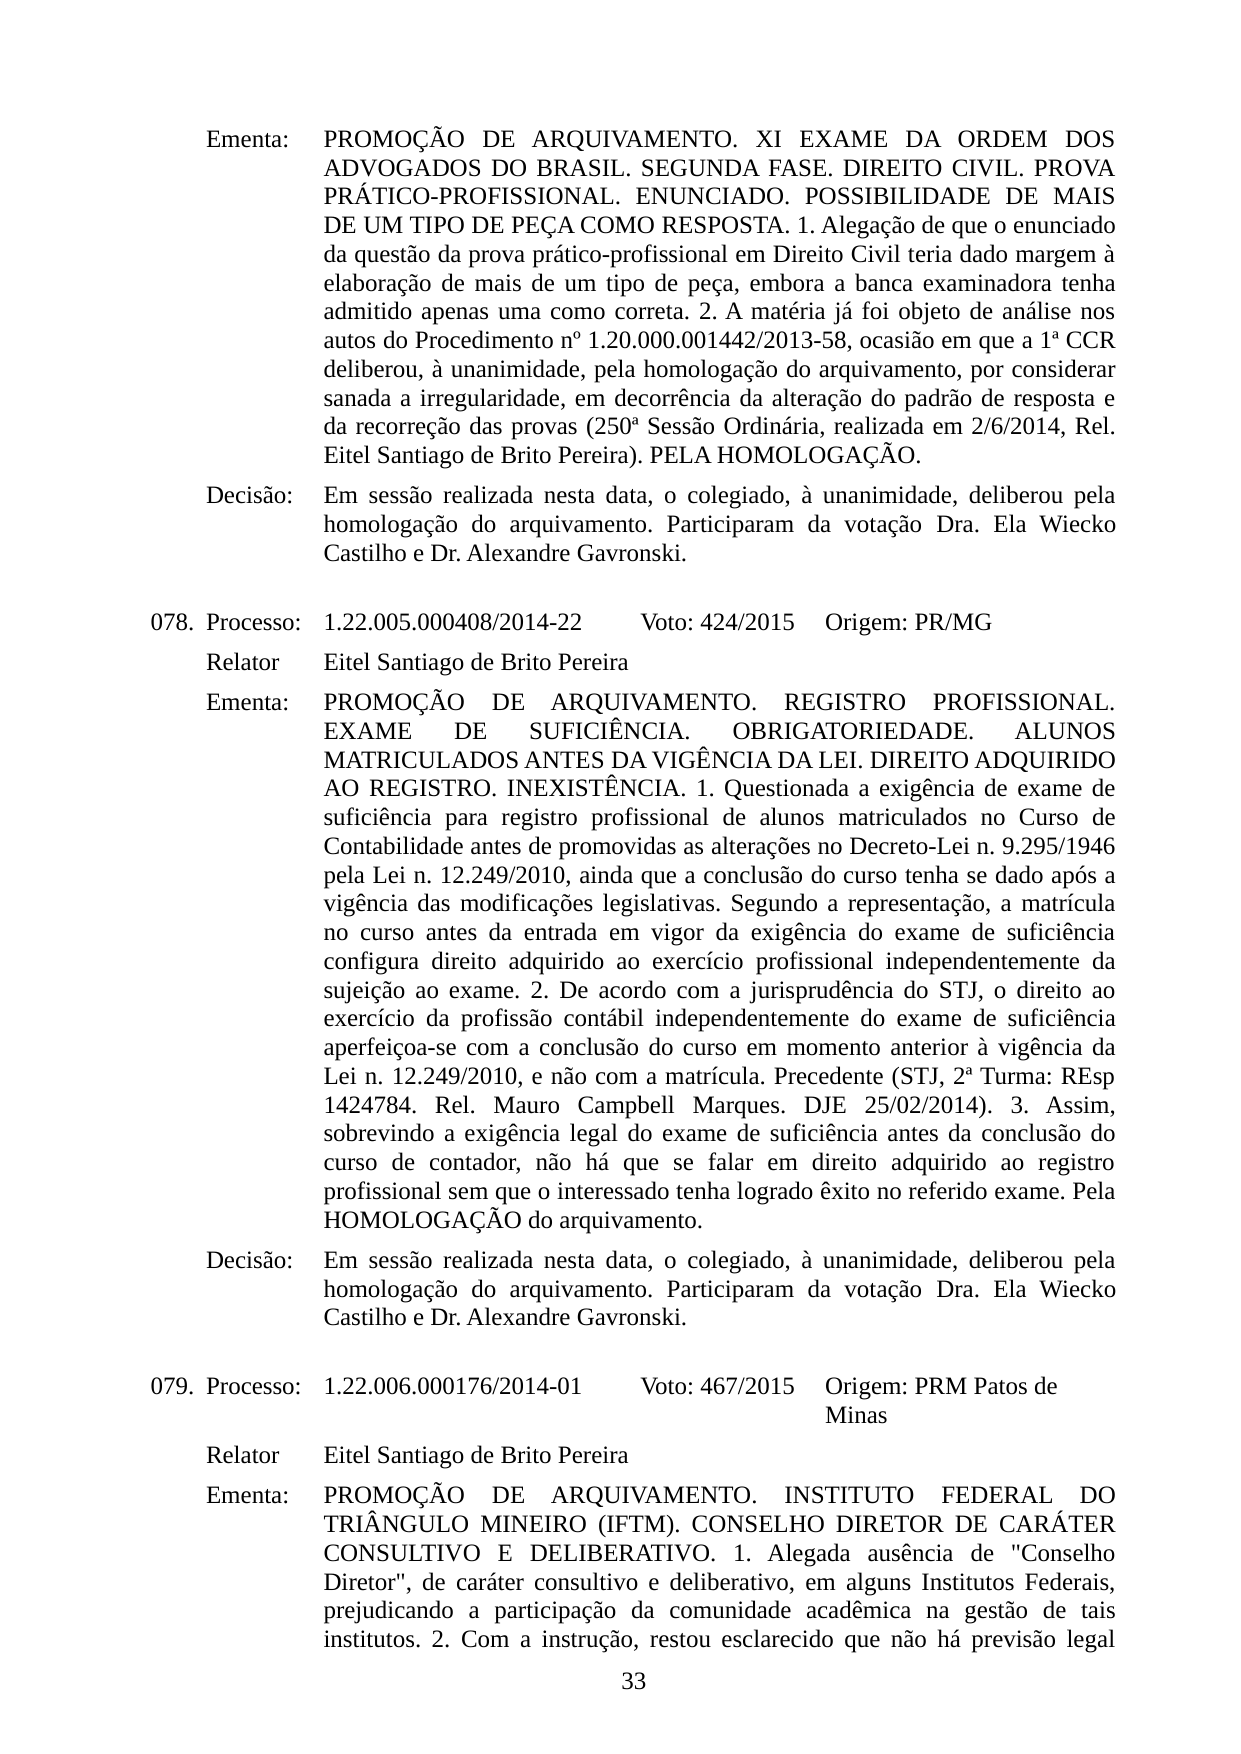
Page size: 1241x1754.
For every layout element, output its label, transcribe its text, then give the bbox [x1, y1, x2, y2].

table_cell [145, 1435, 200, 1475]
table_cell PROMOÇÃO DE ARQUIVAMENTO. REGISTRO PROFISSIONAL. EXAME DE SUFICIÊNCIA. OBRIGATORIEDADE. ALUNOS MATRICULADOS ANTES DA VIGÊNCIA DA LEI. DIREITO ADQUIRIDO AO REGISTRO. INEXISTÊNCIA. 1. Questionada a exigência de exame de suficiência para registro profissional de alunos matriculados no Curso de Contabilidade antes de promovidas as alterações no Decreto-Lei n. 9.295/1946 pela Lei n. 12.249/2010, ainda que a conclusão do curso tenha se dado após a vigência das modificações legislativas. Segundo a representação, a matrícula no curso antes da entrada em vigor da exigência do exame de suficiência configura direito adquirido ao exercício profissional independentemente da sujeição ao exame. 2. De acordo com a jurisprudência do STJ, o direito ao exercício da profissão contábil independentemente do exame de suficiência aperfeiçoa-se com a conclusão do curso em momento anterior à vigência da Lei n. 12.249/2010, e não com a matrícula. Precedente (STJ, 2ª Turma: REsp 1424784. Rel. Mauro Campbell Marques. DJE 25/02/2014). 3. Assim, sobrevindo a exigência legal do exame de suficiência antes da conclusão do curso de contador, não há que se falar em direito adquirido ao registro profissional sem que o interessado tenha logrado êxito no referido exame. Pela HOMOLOGAÇÃO do arquivamento. [318, 681, 1122, 1239]
table_cell [145, 641, 200, 681]
table_header Voto: 467/2015 [635, 1366, 819, 1434]
table_cell Eitel Santiago de Brito Pereira [318, 641, 1122, 681]
table_cell Em sessão realizada nesta data, o colegiado, à unanimidade, deliberou pela homologação do arquivamento. Participaram da votação Dra. Ela Wiecko Castilho e Dr. Alexandre Gavronski. [318, 1239, 1122, 1337]
table_cell [145, 1475, 200, 1659]
table_cell Eitel Santiago de Brito Pereira [318, 1435, 1122, 1475]
table_header 1.22.005.000408/2014-22 [318, 601, 634, 641]
table_header 1.22.006.000176/2014-01 [318, 1366, 634, 1434]
table_header 078. [145, 601, 200, 641]
table_cell PROMOÇÃO DE ARQUIVAMENTO. XI EXAME DA ORDEM DOS ADVOGADOS DO BRASIL. SEGUNDA FASE. DIREITO CIVIL. PROVA PRÁTICO-PROFISSIONAL. ENUNCIADO. POSSIBILIDADE DE MAIS DE UM TIPO DE PEÇA COMO RESPOSTA. 1. Alegação de que o enunciado da questão da prova prático-profissional em Direito Civil teria dado margem à elaboração de mais de um tipo de peça, embora a banca examinadora tenha admitido apenas uma como correta. 2. A matéria já foi objeto de análise nos autos do Procedimento nº 1.20.000.001442/2013-58, ocasião em que a 1ª CCR deliberou, à unanimidade, pela homologação do arquivamento, por considerar sanada a irregularidade, em decorrência da alteração do padrão de resposta e da recorreção das provas (250ª Sessão Ordinária, realizada em 2/6/2014, Rel. Eitel Santiago de Brito Pereira). PELA HOMOLOGAÇÃO. [318, 118, 1122, 474]
table_cell Ementa: [200, 681, 318, 1239]
table_cell [145, 1239, 200, 1337]
table_cell Decisão: [200, 1239, 318, 1337]
table_cell [145, 475, 200, 572]
table_cell PROMOÇÃO DE ARQUIVAMENTO. INSTITUTO FEDERAL DO TRIÂNGULO MINEIRO (IFTM). CONSELHO DIRETOR DE CARÁTER CONSULTIVO E DELIBERATIVO. 1. Alegada ausência de "Conselho Diretor", de caráter consultivo e deliberativo, em alguns Institutos Federais, prejudicando a participação da comunidade acadêmica na gestão de tais institutos. 2. Com a instrução, restou esclarecido que não há previsão legal [318, 1475, 1122, 1659]
table_header Processo: [200, 601, 318, 641]
table_cell [145, 681, 200, 1239]
table_header 079. [145, 1366, 200, 1434]
table_header Origem: PRM Patos de Minas [819, 1366, 1122, 1434]
table_header Origem: PR/MG [819, 601, 1122, 641]
table_cell Ementa: [200, 118, 318, 474]
table_cell Ementa: [200, 1475, 318, 1659]
table_header Voto: 424/2015 [635, 601, 819, 641]
table_cell Relator [200, 1435, 318, 1475]
table_cell [145, 118, 200, 474]
table_cell Decisão: [200, 475, 318, 572]
table_cell Relator [200, 641, 318, 681]
table_header Processo: [200, 1366, 318, 1434]
table_cell Em sessão realizada nesta data, o colegiado, à unanimidade, deliberou pela homologação do arquivamento. Participaram da votação Dra. Ela Wiecko Castilho e Dr. Alexandre Gavronski. [318, 475, 1122, 572]
